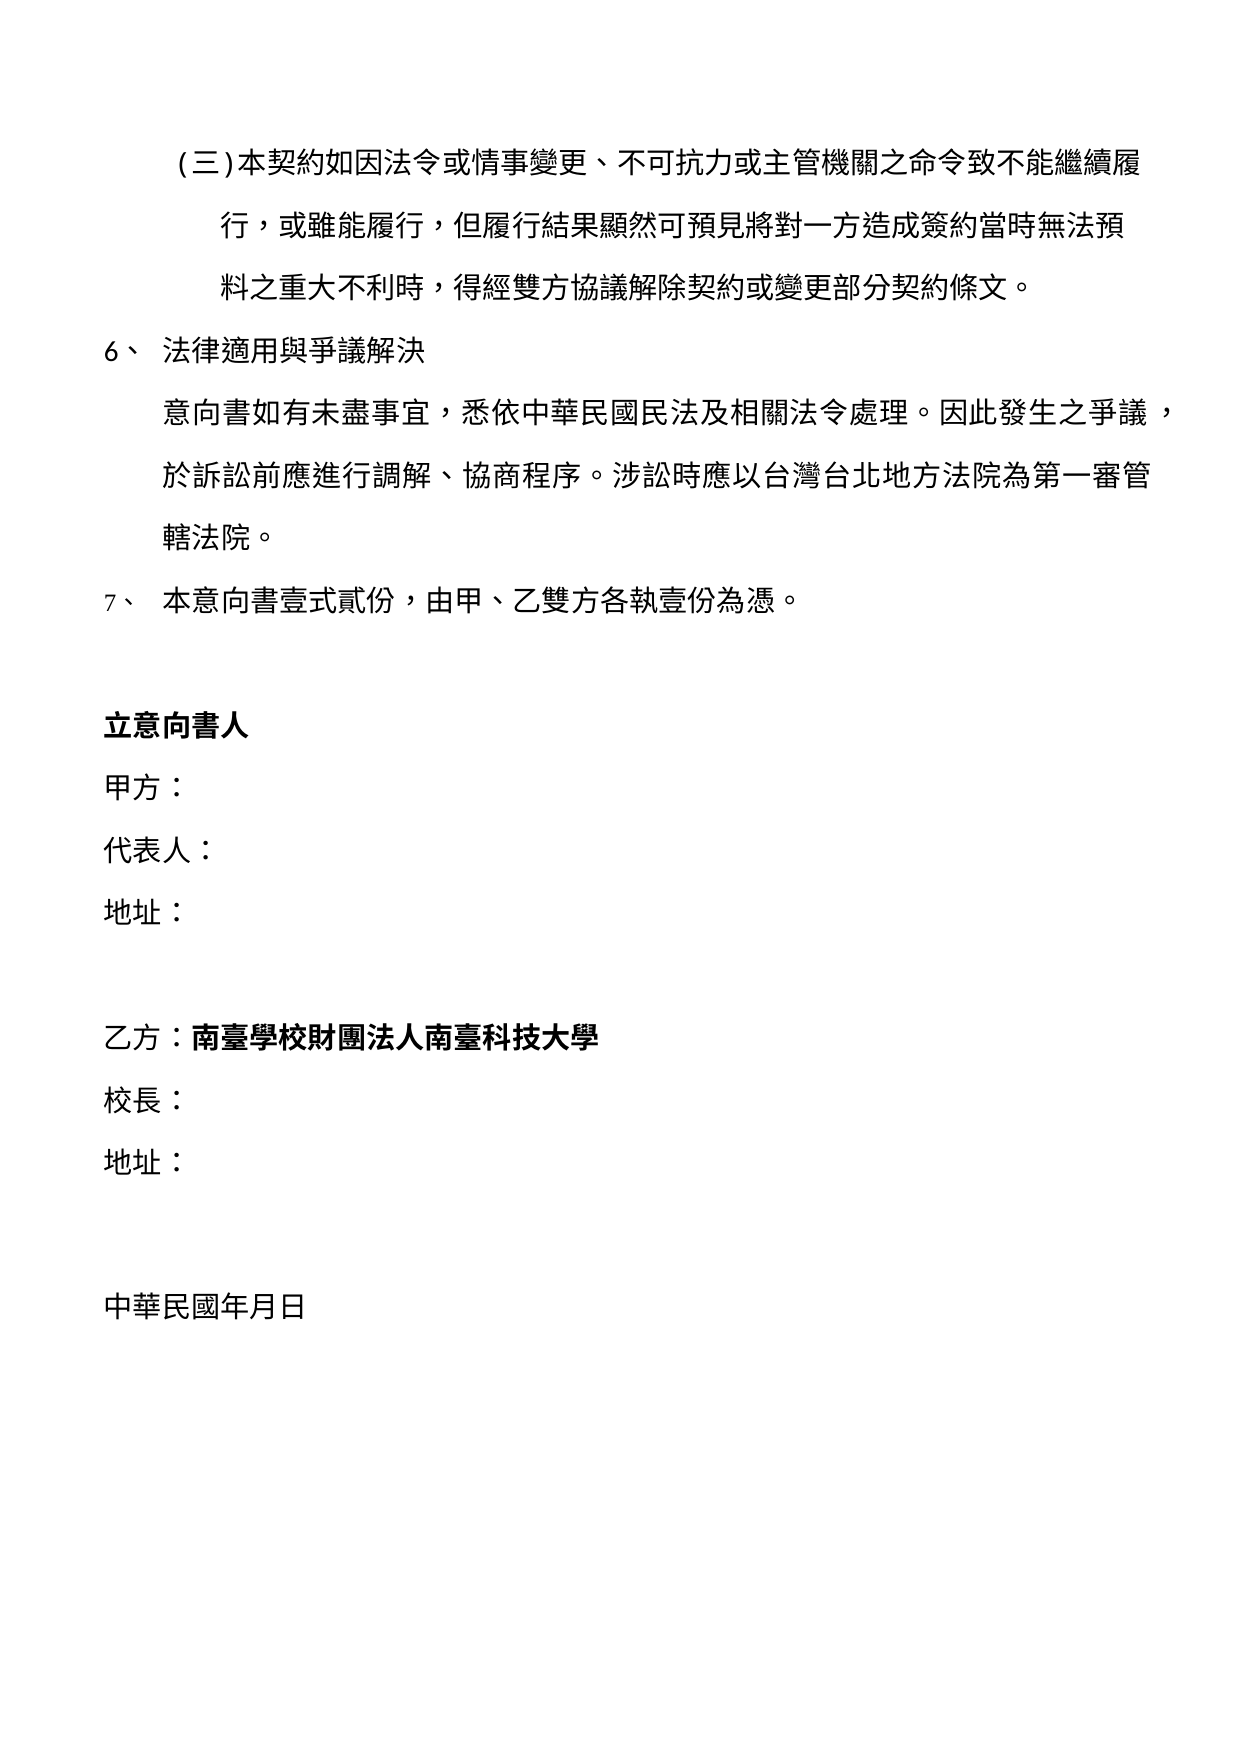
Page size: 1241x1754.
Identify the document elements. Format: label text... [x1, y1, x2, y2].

text 乙方：南臺學校財團法人南臺科技大學 [103, 994, 1152, 1057]
list 法律適用與爭議解決 [103, 307, 1152, 369]
text 立意向書人 [103, 682, 1152, 744]
text 地址： [103, 869, 1152, 932]
text (三)本契約如因法令或情事變更、不可抗力或主管機關之命令致不能繼續履行，或雖能履行，但履行結果顯然可預見將對一方造成簽約當時無法預料之重大不利時，得經雙方協議解除契約或變更部分契約條文。 [103, 119, 1152, 307]
text 中華民國年月日 [103, 1263, 1152, 1326]
list 本意向書壹式貳份，由甲、乙雙方各執壹份為憑。 [103, 557, 1152, 619]
text 代表人： [103, 807, 1152, 869]
text 甲方： [103, 744, 1152, 807]
text 地址： [103, 1119, 1152, 1182]
text 意向書如有未盡事宜，悉依中華民國民法及相關法令處理。因此發生之爭議，於訴訟前應進行調解、協商程序。涉訟時應以台灣台北地方法院為第一審管轄法院。 [162, 369, 1152, 557]
text 校長： [103, 1057, 1152, 1119]
